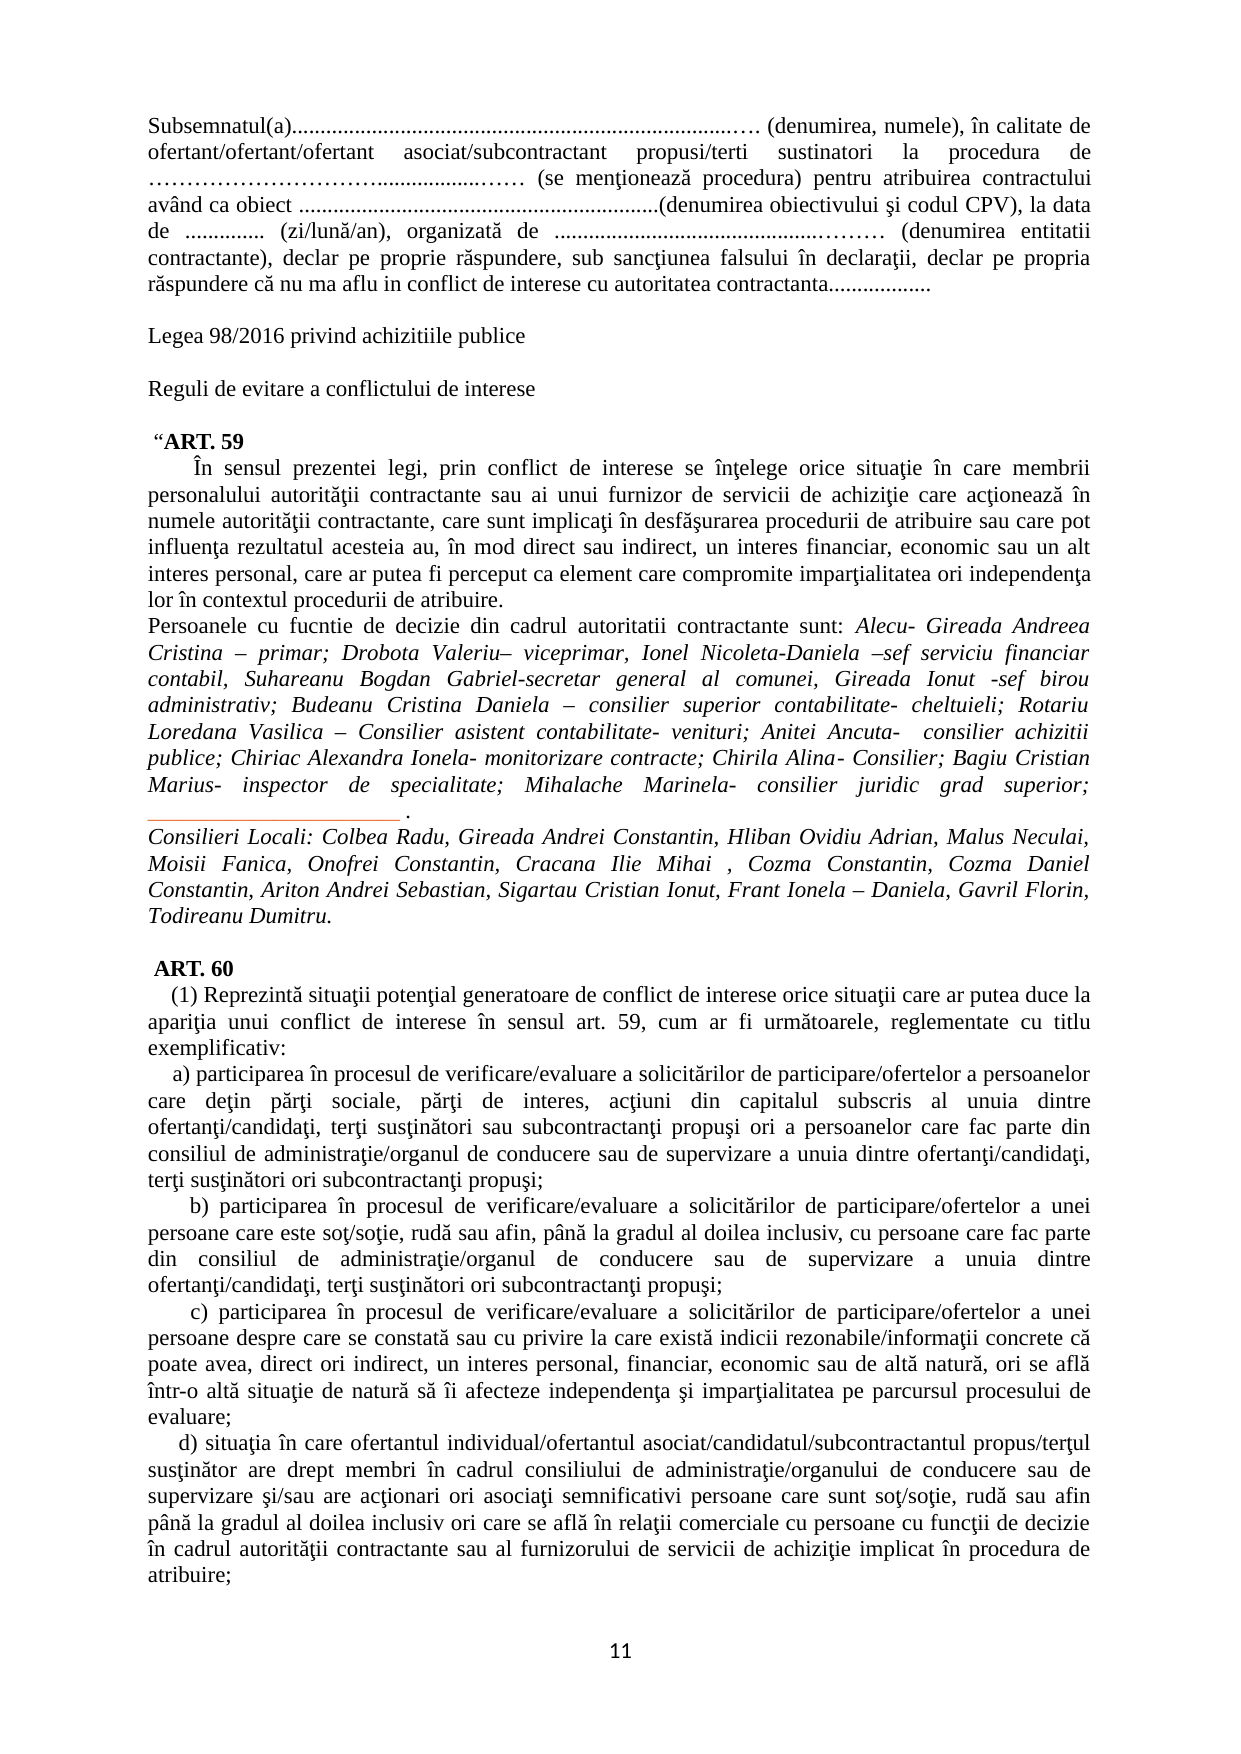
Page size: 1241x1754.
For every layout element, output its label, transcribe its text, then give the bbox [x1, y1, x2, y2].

text Consilieri Locali: Colbea Radu, Gireada Andrei Constantin, Hliban Ovidiu Adrian, Malus Neculai, Moisii Fanica, Onofrei Constantin, Cracana Ilie Mihai , Cozma Constantin, Cozma Daniel Constantin, Ariton Andrei Sebastian, Sigartau Cristian Ionut, Frant Ionela – Daniela, Gavril Florin, Todireanu Dumitru. [148, 823, 1092, 929]
text b) participarea în procesul de verificare/evaluare a solicitărilor de participare/ofertelor a unei persoane care este soţ/soţie, rudă sau afin, până la gradul al doilea inclusiv, cu persoane care fac parte din consiliul de administraţie/organul de conducere sau de supervizare a unuia dintre ofertanţi/candidaţi, terţi susţinători ori subcontractanţi propuşi; [148, 1192, 1092, 1298]
text ART. 60 [148, 955, 1092, 981]
text “ART. 59 [148, 428, 1092, 454]
text În sensul prezentei legi, prin conflict de interese se înţelege orice situaţie în care membrii personalului autorităţii contractante sau ai unui furnizor de servicii de achiziţie care acţionează în numele autorităţii contractante, care sunt implicaţi în desfăşurarea procedurii de atribuire sau care pot influenţa rezultatul acesteia au, în mod direct sau indirect, un interes financiar, economic sau un alt interes personal, care ar putea fi perceput ca element care compromite imparţialitatea ori independenţa lor în contextul procedurii de atribuire. [148, 454, 1092, 612]
text a) participarea în procesul de verificare/evaluare a solicitărilor de participare/ofertelor a persoanelor care deţin părţi sociale, părţi de interes, acţiuni din capitalul subscris al unuia dintre ofertanţi/candidaţi, terţi susţinători sau subcontractanţi propuşi ori a persoanelor care fac parte din consiliul de administraţie/organul de conducere sau de supervizare a unuia dintre ofertanţi/candidaţi, terţi susţinători ori subcontractanţi propuşi; [148, 1061, 1092, 1192]
text d) situaţia în care ofertantul individual/ofertantul asociat/candidatul/subcontractantul propus/terţul susţinător are drept membri în cadrul consiliului de administraţie/organului de conducere sau de supervizare şi/sau are acţionari ori asociaţi semnificativi persoane care sunt soţ/soţie, rudă sau afin până la gradul al doilea inclusiv ori care se află în relaţii comerciale cu persoane cu funcţii de decizie în cadrul autorităţii contractante sau al furnizorului de servicii de achiziţie implicat în procedura de atribuire; [148, 1429, 1092, 1588]
text Legea 98/2016 privind achizitiile publice [148, 323, 1092, 349]
text Reguli de evitare a conflictului de interese [148, 375, 1092, 402]
text (1) Reprezintă situaţii potenţial generatoare de conflict de interese orice situaţii care ar putea duce la apariţia unui conflict de interese în sensul art. 59, cum ar fi următoarele, reglementate cu titlu exemplificativ: [148, 981, 1092, 1061]
text c) participarea în procesul de verificare/evaluare a solicitărilor de participare/ofertelor a unei persoane despre care se constată sau cu privire la care există indicii rezonabile/informaţii concrete că poate avea, direct ori indirect, un interes personal, financiar, economic sau de altă natură, ori se află într-o altă situaţie de natură să îi afecteze independenţa şi imparţialitatea pe parcursul procesului de evaluare; [148, 1298, 1092, 1429]
text Subsemnatul(a).............................................................................…. (denumirea, numele), în calitate de ofertant/ofertant/ofertant asociat/subcontractant propusi/terti sustinatori la procedura de …………………………..................…… (se menţionează procedura) pentru atribuirea contractului având ca obiect ...............................................................(denumirea obiectivului şi codul CPV), la data de .............. (zi/lună/an), organizată de ..............................................……… (denumirea entitatii contractante), declar pe proprie răspundere, sub sancţiunea falsului în declaraţii, declar pe propria răspundere că nu ma aflu in conflict de interese cu autoritatea contractanta.................. [148, 112, 1092, 296]
text Persoanele cu fucntie de decizie din cadrul autoritatii contractante sunt: Alecu- Gireada Andreea Cristina – primar; Drobota Valeriu– viceprimar, Ionel Nicoleta-Daniela –sef serviciu financiar contabil, Suhareanu Bogdan Gabriel-secretar general al comunei, Gireada Ionut -sef birou administrativ; Budeanu Cristina Daniela – consilier superior contabilitate- cheltuieli; Rotariu Loredana Vasilica – Consilier asistent contabilitate- venituri; Anitei Ancuta- consilier achizitii publice; Chiriac Alexandra Ionela- monitorizare contracte; Chirila Alina- Consilier; Bagiu Cristian Marius- inspector de specialitate; Mihalache Marinela- consilier juridic grad superior; ______________________ . [148, 612, 1092, 823]
